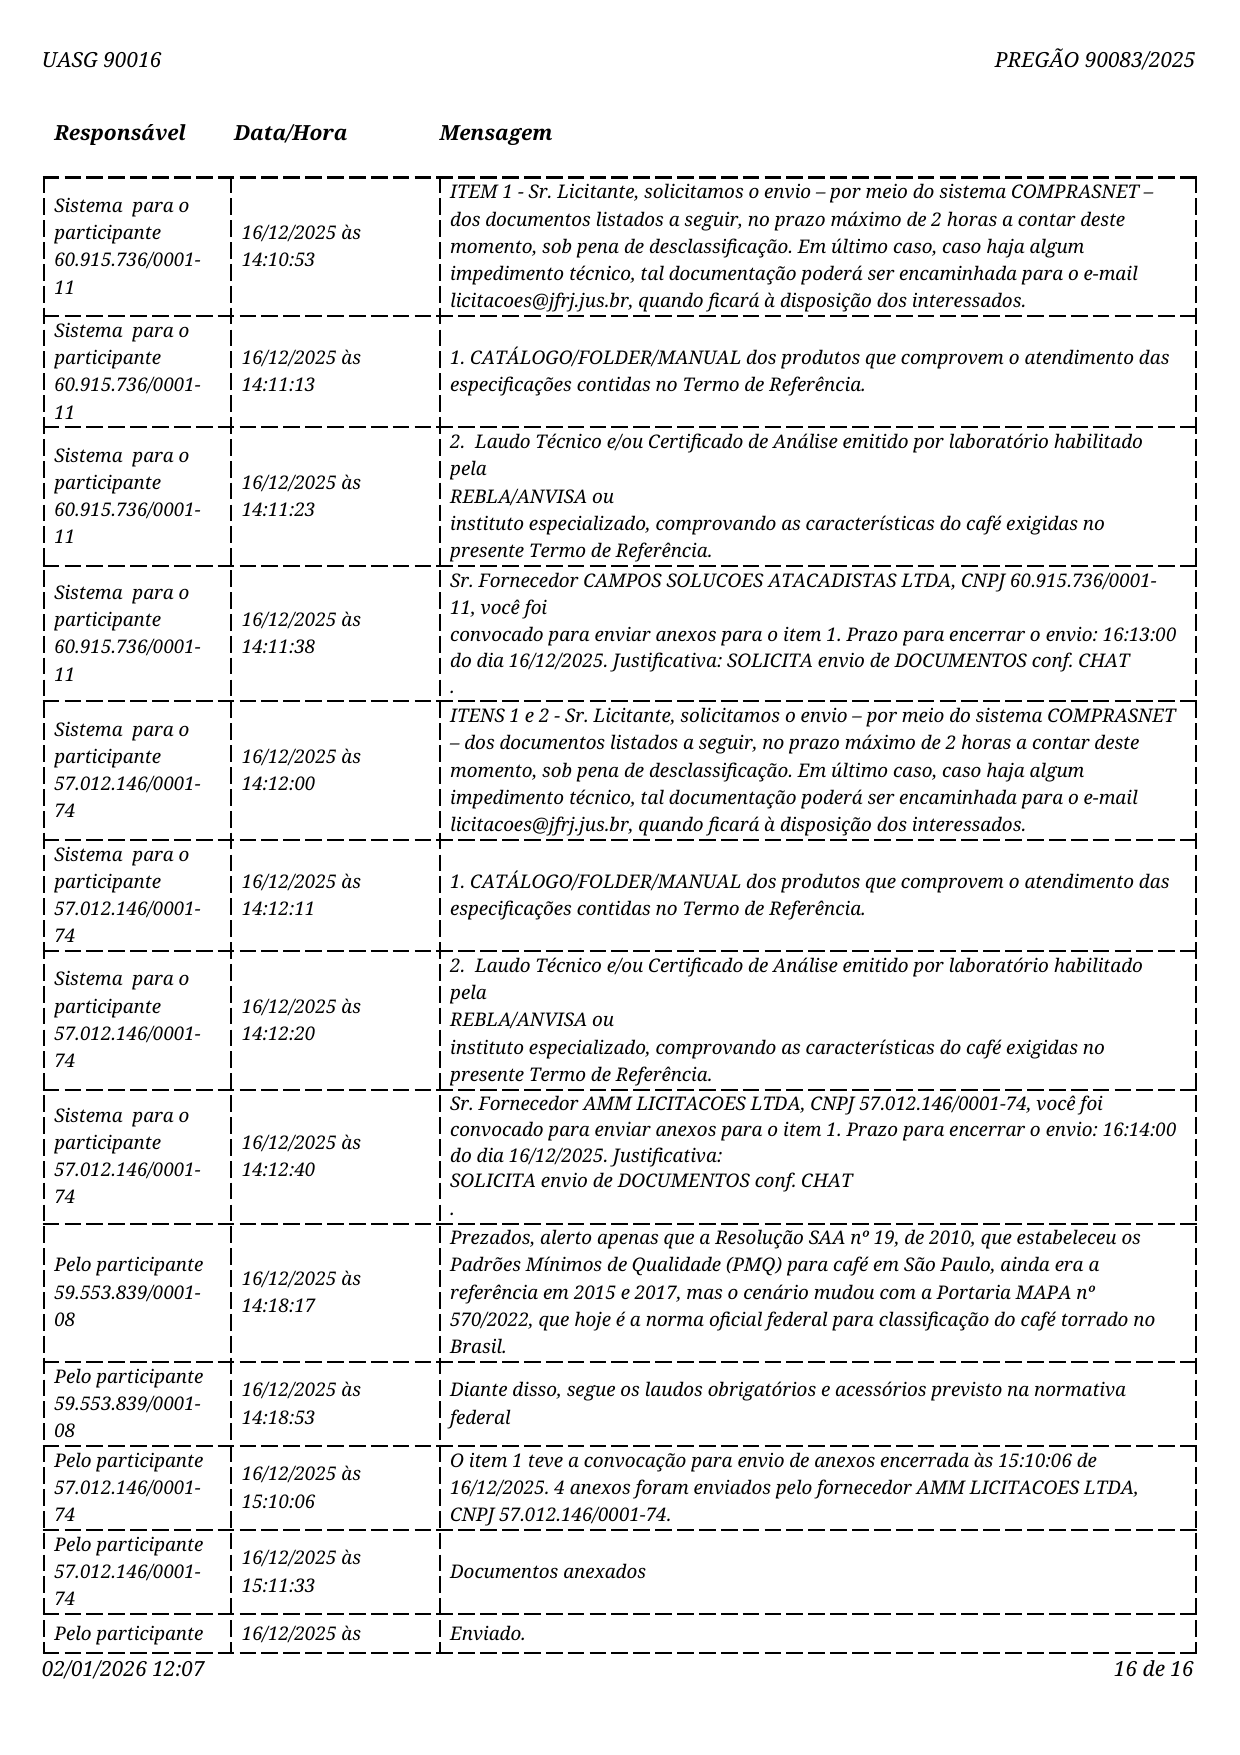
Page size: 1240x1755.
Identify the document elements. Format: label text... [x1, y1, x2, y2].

table_cell Pelo participante 57.012.146/0001-74 [44, 1529, 231, 1613]
table_cell 16/12/2025 às 14:12:00 [231, 700, 439, 839]
table_cell 16/12/2025 às 14:18:53 [231, 1361, 439, 1445]
table_cell 1. CATÁLOGO/FOLDER/MANUAL dos produtos que comprovem o atendimento das especificações contidas no Termo de Referência. [440, 315, 1196, 426]
table_cell 2. Laudo Técnico e/ou Certificado de Análise emitido por laboratório habilitado pela REBLA/ANVISA ou instituto especializado, comprovando as características do café exigidas no presente Termo de Referência. [440, 426, 1196, 565]
table_header Sistema para o participante 60.915.736/0001-11 [44, 176, 231, 315]
table_cell Pelo participante 57.012.146/0001-74 [44, 1445, 231, 1529]
table_cell O item 1 teve a convocação para envio de anexos encerrada às 15:10:06 de 16/12/2025. 4 anexos foram enviados pelo fornecedor AMM LICITACOES LTDA, CNPJ 57.012.146/0001-74. [440, 1445, 1196, 1529]
table_cell 1. CATÁLOGO/FOLDER/MANUAL dos produtos que comprovem o atendimento das especificações contidas no Termo de Referência. [440, 839, 1196, 950]
table_cell 16/12/2025 às 14:12:11 [231, 839, 439, 950]
table_cell 16/12/2025 às 15:10:06 [231, 1445, 439, 1529]
table_cell 16/12/2025 às 14:11:13 [231, 315, 439, 426]
table_cell Diante disso, segue os laudos obrigatórios e acessórios previsto na normativa federal [440, 1361, 1196, 1445]
table_cell 16/12/2025 às 14:12:40 [231, 1089, 439, 1222]
table_cell Sistema para o participante 60.915.736/0001-11 [44, 426, 231, 565]
table_cell Sistema para o participante 57.012.146/0001-74 [44, 1089, 231, 1222]
table_cell Pelo participante 59.553.839/0001-08 [44, 1361, 231, 1445]
table_header 16/12/2025 às 14:10:53 [231, 176, 439, 315]
table_cell 16/12/2025 às 14:12:20 [231, 950, 439, 1088]
table_cell Pelo participante [44, 1613, 231, 1652]
table_cell Pelo participante 59.553.839/0001-08 [44, 1223, 231, 1361]
table_cell Sistema para o participante 60.915.736/0001-11 [44, 565, 231, 700]
table_cell Sistema para o participante 57.012.146/0001-74 [44, 950, 231, 1088]
table_header ITEM 1 - Sr. Licitante, solicitamos o envio – por meio do sistema COMPRASNET – dos documentos listados a seguir, no prazo máximo de 2 horas a contar deste momento, sob pena de desclassificação. Em último caso, caso haja algum impedimento técnico, tal documentação poderá ser encaminhada para o e-mail licitacoes@jfrj.jus.br, quando ficará à disposição dos interessados. [440, 176, 1196, 315]
table_cell Sr. Fornecedor CAMPOS SOLUCOES ATACADISTAS LTDA, CNPJ 60.915.736/0001-11, você foi convocado para enviar anexos para o item 1. Prazo para encerrar o envio: 16:13:00 do dia 16/12/2025. Justificativa: SOLICITA envio de DOCUMENTOS conf. CHAT . [440, 565, 1196, 700]
table_cell 16/12/2025 às 14:18:17 [231, 1223, 439, 1361]
table_cell Prezados, alerto apenas que a Resolução SAA nº 19, de 2010, que estabeleceu os Padrões Mínimos de Qualidade (PMQ) para café em São Paulo, ainda era a referência em 2015 e 2017, mas o cenário mudou com a Portaria MAPA nº 570/2022, que hoje é a norma oficial federal para classificação do café torrado no Brasil. [440, 1223, 1196, 1361]
table_cell Enviado. [440, 1613, 1196, 1652]
table_cell 16/12/2025 às 14:11:23 [231, 426, 439, 565]
table_cell Documentos anexados [440, 1529, 1196, 1613]
table_cell ITENS 1 e 2 - Sr. Licitante, solicitamos o envio – por meio do sistema COMPRASNET – dos documentos listados a seguir, no prazo máximo de 2 horas a contar deste momento, sob pena de desclassificação. Em último caso, caso haja algum impedimento técnico, tal documentação poderá ser encaminhada para o e-mail licitacoes@jfrj.jus.br, quando ficará à disposição dos interessados. [440, 700, 1196, 839]
table_cell 2. Laudo Técnico e/ou Certificado de Análise emitido por laboratório habilitado pela REBLA/ANVISA ou instituto especializado, comprovando as características do café exigidas no presente Termo de Referência. [440, 950, 1196, 1088]
table_cell Sistema para o participante 60.915.736/0001-11 [44, 315, 231, 426]
table_cell 16/12/2025 às 15:11:33 [231, 1529, 439, 1613]
table_cell Sr. Fornecedor AMM LICITACOES LTDA, CNPJ 57.012.146/0001-74, você foi convocado para enviar anexos para o item 1. Prazo para encerrar o envio: 16:14:00 do dia 16/12/2025. Justificativa: SOLICITA envio de DOCUMENTOS conf. CHAT . [440, 1089, 1196, 1222]
table_cell 16/12/2025 às 14:11:38 [231, 565, 439, 700]
table_cell Sistema para o participante 57.012.146/0001-74 [44, 700, 231, 839]
table_cell Sistema para o participante 57.012.146/0001-74 [44, 839, 231, 950]
table_cell 16/12/2025 às [231, 1613, 439, 1652]
